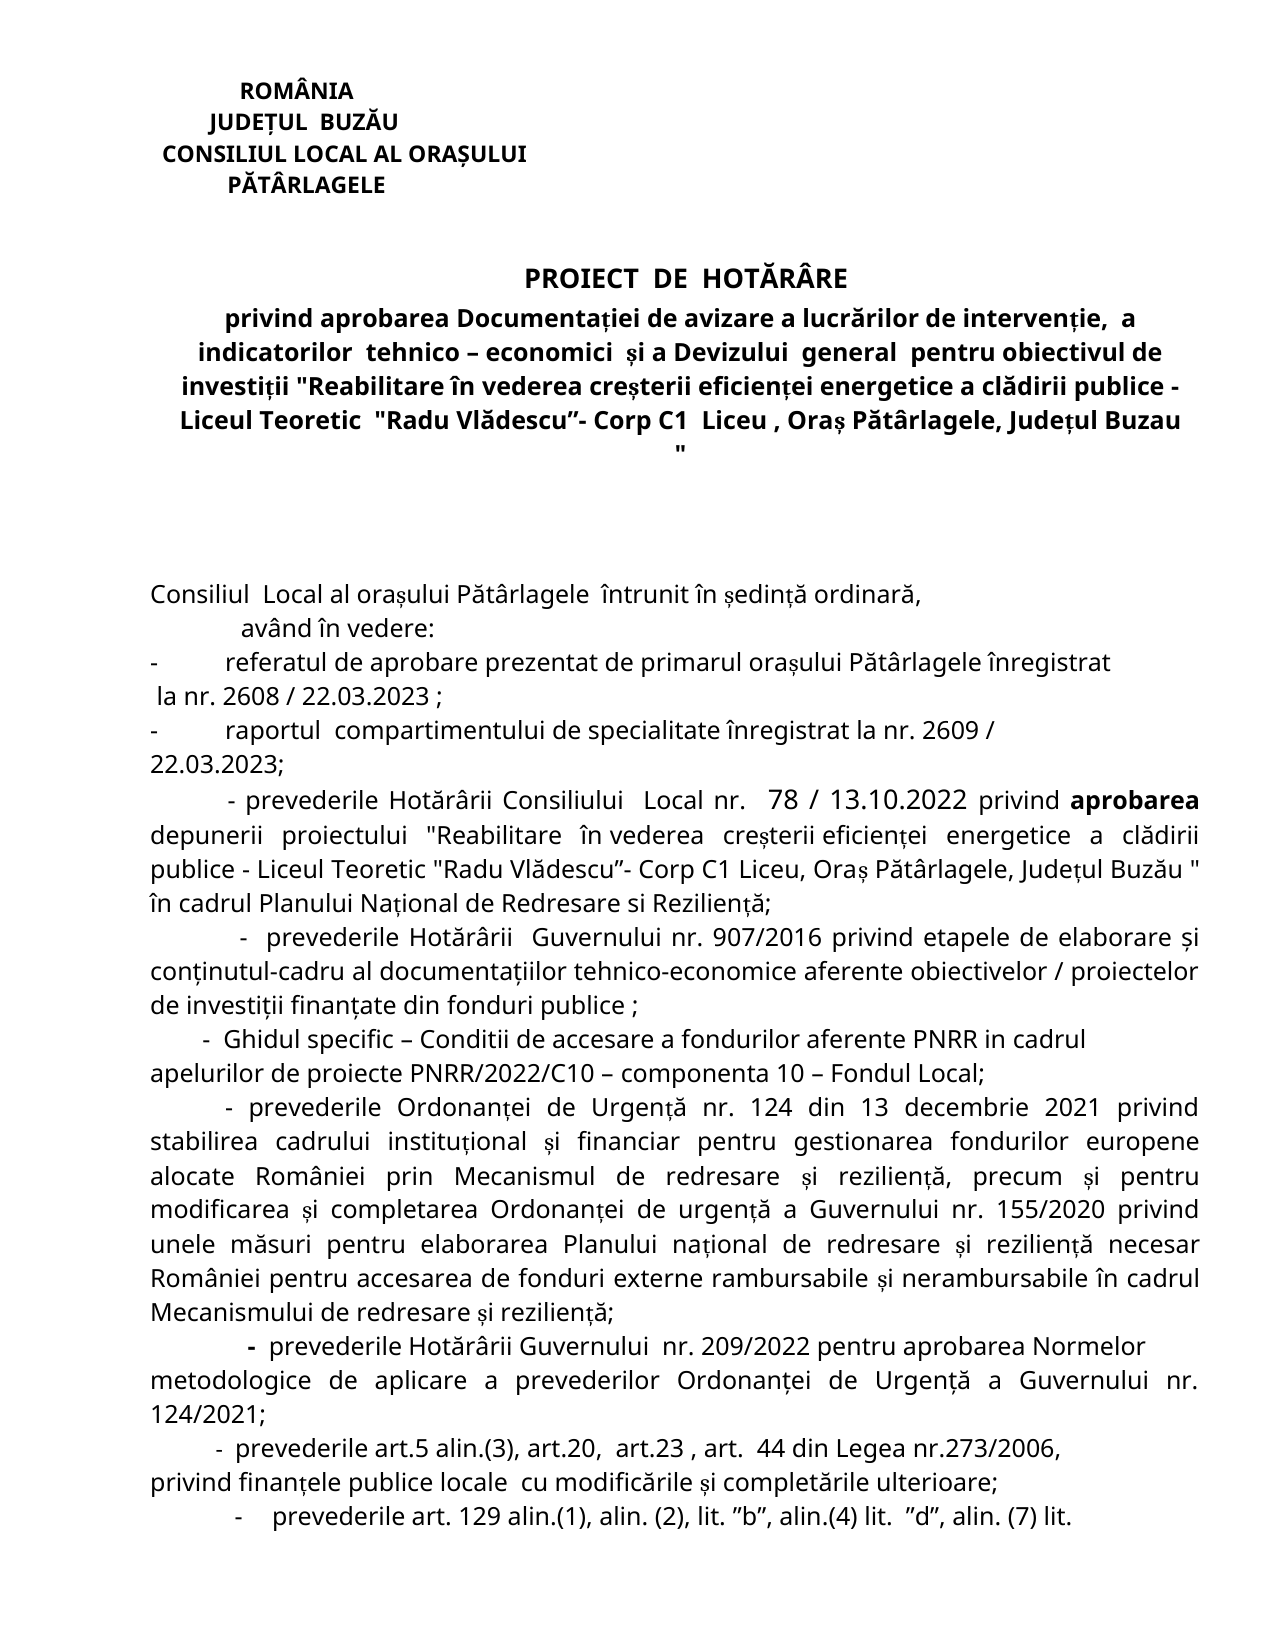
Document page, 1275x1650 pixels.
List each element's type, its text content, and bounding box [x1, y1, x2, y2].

list referatul de aprobare prezentat de primarul orașului Pătârlagele înregistrat [150, 644, 1198, 678]
subtitle CONSILIUL LOCAL AL ORAŞULUI [150, 137, 1200, 169]
subtitle - prevederile Hotărârii Consiliului Local nr. 78 / 13.10.2022 privind aprobarea depunerii proiectului "Reabilitare în vederea creșterii eficienței energetice a clădirii publice - Liceul Teoretic "Radu Vlădescu”- Corp C1 Liceu, Oraș Pătârlagele, Județul Buzău " în cadrul Planului Național de Redresare si Reziliență; [150, 781, 1200, 920]
text privind finanțele publice locale cu modificările și completările ulterioare; [150, 1465, 1200, 1499]
text - prevederile Ordonanței de Urgență nr. 124 din 13 decembrie 2021 privind stabilirea cadrului instituțional și financiar pentru gestionarea fondurilor europene alocate României prin Mecanismul de redresare și reziliență, precum și pentru modificarea și completarea Ordonanței de urgență a Guvernului nr. 155/2020 privind unele măsuri pentru elaborarea Planului național de redresare și reziliență necesar României pentru accesarea de fonduri externe rambursabile și nerambursabile în cadrul Mecanismului de redresare și reziliență; [150, 1090, 1200, 1328]
text având în vedere: [150, 610, 1200, 644]
list raportul compartimentului de specialitate înregistrat la nr. 2609 / [150, 712, 1198, 747]
text - prevederile art.5 alin.(3), art.20, art.23 , art. 44 din Legea nr.273/2006, [150, 1431, 1200, 1465]
text privind aprobarea Documentației de avizare a lucrărilor de intervenție, a indicatorilor tehnico – economici și a Devizului general pentru obiectivul de investiții "Reabilitare în vederea creșterii eficienței energetice a clădirii publice - Liceul Teoretic "Radu Vlădescu”- Corp C1 Liceu , Oraș Pătârlagele, Județul Buzau " [172, 300, 1188, 471]
subtitle PROIECT DE HOTĂRÂRE [172, 259, 1200, 296]
subtitle JUDEŢUL BUZĂU [150, 106, 1200, 137]
subtitle - prevederile Hotărârii Guvernului nr. 209/2022 pentru aprobarea Normelor [172, 1328, 1188, 1362]
text 22.03.2023; [150, 747, 1198, 781]
text - Ghidul specific – Conditii de accesare a fondurilor aferente PNRR in cadrul [150, 1022, 1198, 1056]
subtitle metodologice de aplicare a prevederilor Ordonanţei de Urgenţă a Guvernului nr. 124/2021; [150, 1362, 1200, 1431]
text - prevederile Hotărârii Guvernului nr. 907/2016 privind etapele de elaborare şi conţinutul-cadru al documentaţiilor tehnico-economice aferente obiectivelor / proiectelor de investiţii finanţate din fonduri publice ; [150, 920, 1200, 1022]
text apelurilor de proiecte PNRR/2022/C10 – componenta 10 – Fondul Local; [150, 1056, 1200, 1090]
text la nr. 2608 / 22.03.2023 ; [150, 678, 1198, 712]
list prevederile art. 129 alin.(1), alin. (2), lit. ”b”, alin.(4) lit. ”d”, alin. (7) lit. [234, 1499, 1200, 1533]
subtitle ROMÂNIA [150, 75, 1200, 106]
text Consiliul Local al orașului Pătârlagele întrunit în ședință ordinară, [150, 576, 1200, 610]
text PĂTÂRLAGELE [150, 169, 1200, 200]
